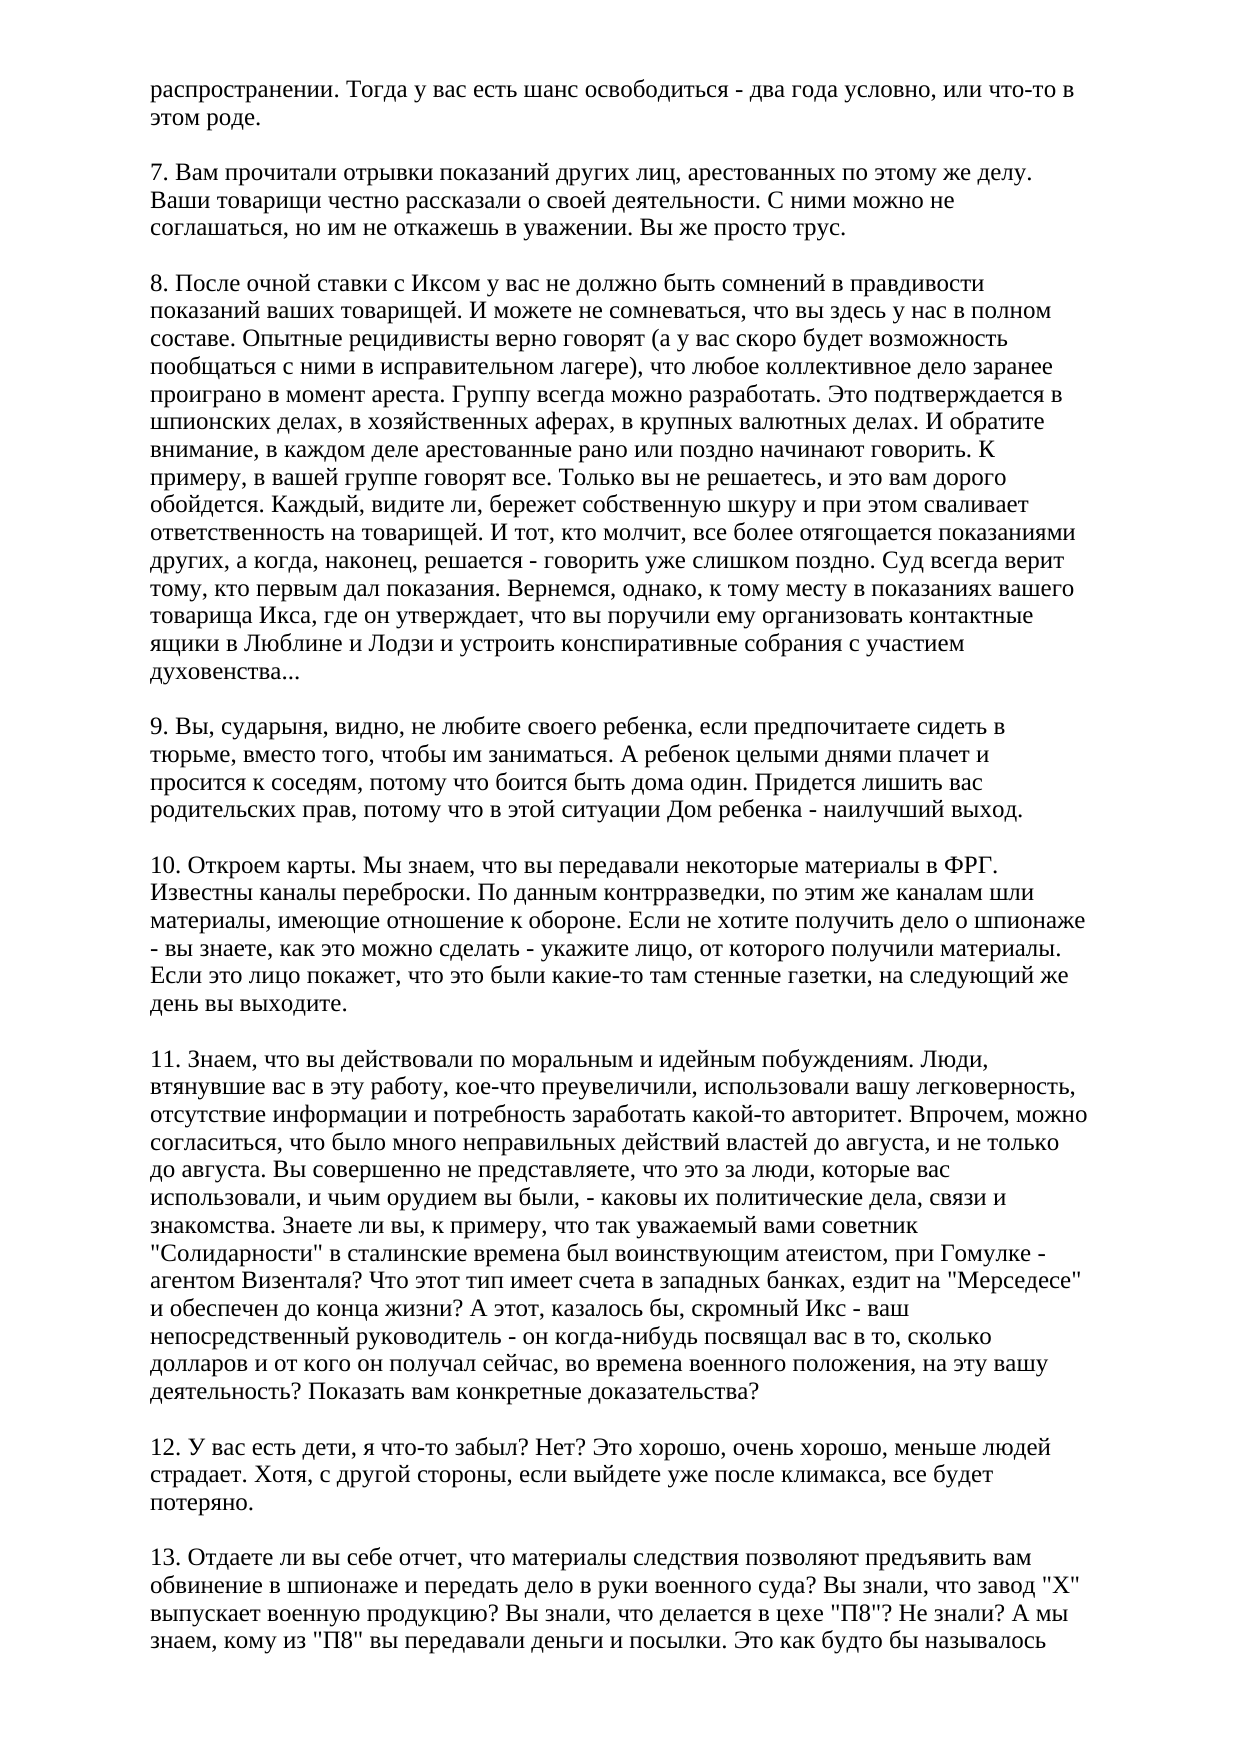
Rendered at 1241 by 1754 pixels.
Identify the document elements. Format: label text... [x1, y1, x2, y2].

text 7. Вам прочитали отрывки показаний других лиц, арестованных по этому же делу. Ваши товарищи честно рассказали о своей деятельности. С ними можно не соглашаться, но им не откажешь в уважении. Вы же просто трус. [150, 158, 1090, 241]
text 13. Отдаете ли вы себе отчет, что материалы следствия позволяют предъявить вам обвинение в шпионаже и передать дело в руки военного суда? Вы знали, что завод "Х" выпускает военную продукцию? Вы знали, что делается в цехе "П8"? Не знали? А мы знаем, кому из "П8" вы передавали деньги и посылки. Это как будто бы называлось [150, 1543, 1090, 1654]
text 11. Знаем, что вы действовали по моральным и идейным побуждениям. Люди, втянувшие вас в эту работу, кое-что преувеличили, использовали вашу легковерность, отсутствие информации и потребность заработать какой-то авторитет. Впрочем, можно согласиться, что было много неправильных действий властей до августа, и не только до августа. Вы совершенно не представляете, что это за люди, которые вас использовали, и чьим орудием вы были, - каковы их политические дела, связи и знакомства. Знаете ли вы, к примеру, что так уважаемый вами советник "Солидарности" в сталинские времена был воинствующим атеистом, при Гомулке - агентом Визенталя? Что этот тип имеет счета в западных банках, ездит на "Мерседесе" и обеспечен до конца жизни? А этот, казалось бы, скромный Икс - ваш непосредственный руководитель - он когда-нибудь посвящал вас в то, сколько долларов и от кого он получал сейчас, во времена военного положения, на эту вашу деятельность? Показать вам конкретные доказательства? [150, 1045, 1090, 1405]
text распространении. Тогда у вас есть шанс освободиться - два года условно, или что-то в этом роде. [150, 75, 1090, 130]
text 9. Вы, сударыня, видно, не любите своего ребенка, если предпочитаете сидеть в тюрьме, вместо того, чтобы им заниматься. А ребенок целыми днями плачет и просится к соседям, потому что боится быть дома один. Придется лишить вас родительских прав, потому что в этой ситуации Дом ребенка - наилучший выход. [150, 712, 1090, 823]
text 10. Откроем карты. Мы знаем, что вы передавали некоторые материалы в ФРГ. Известны каналы переброски. По данным контрразведки, по этим же каналам шли материалы, имеющие отношение к обороне. Если не хотите получить дело о шпионаже - вы знаете, как это можно сделать - укажите лицо, от которого получили материалы. Если это лицо покажет, что это были какие-то там стенные газетки, на следующий же день вы выходите. [150, 851, 1090, 1017]
text 8. После очной ставки с Иксом у вас не должно быть сомнений в правдивости показаний ваших товарищей. И можете не сомневаться, что вы здесь у нас в полном составе. Опытные рецидивисты верно говорят (а у вас скоро будет возможность пообщаться с ними в исправительном лагере), что любое коллективное дело заранее проиграно в момент ареста. Группу всегда можно разработать. Это подтверждается в шпионских делах, в хозяйственных аферах, в крупных валютных делах. И обратите внимание, в каждом деле арестованные рано или поздно начинают говорить. К примеру, в вашей группе говорят все. Только вы не решаетесь, и это вам дорого обойдется. Каждый, видите ли, бережет собственную шкуру и при этом сваливает ответственность на товарищей. И тот, кто молчит, все более отягощается показаниями других, а когда, наконец, решается - говорить уже слишком поздно. Суд всегда верит тому, кто первым дал показания. Вернемся, однако, к тому месту в показаниях вашего товарища Икса, где он утверждает, что вы поручили ему организовать контактные ящики в Люблине и Лодзи и устроить конспиративные собрания с участием духовенства... [150, 269, 1090, 684]
text 12. У вас есть дети, я что-то забыл? Нет? Это хорошо, очень хорошо, меньше людей страдает. Хотя, с другой стороны, если выйдете уже после климакса, все будет потеряно. [150, 1433, 1090, 1516]
